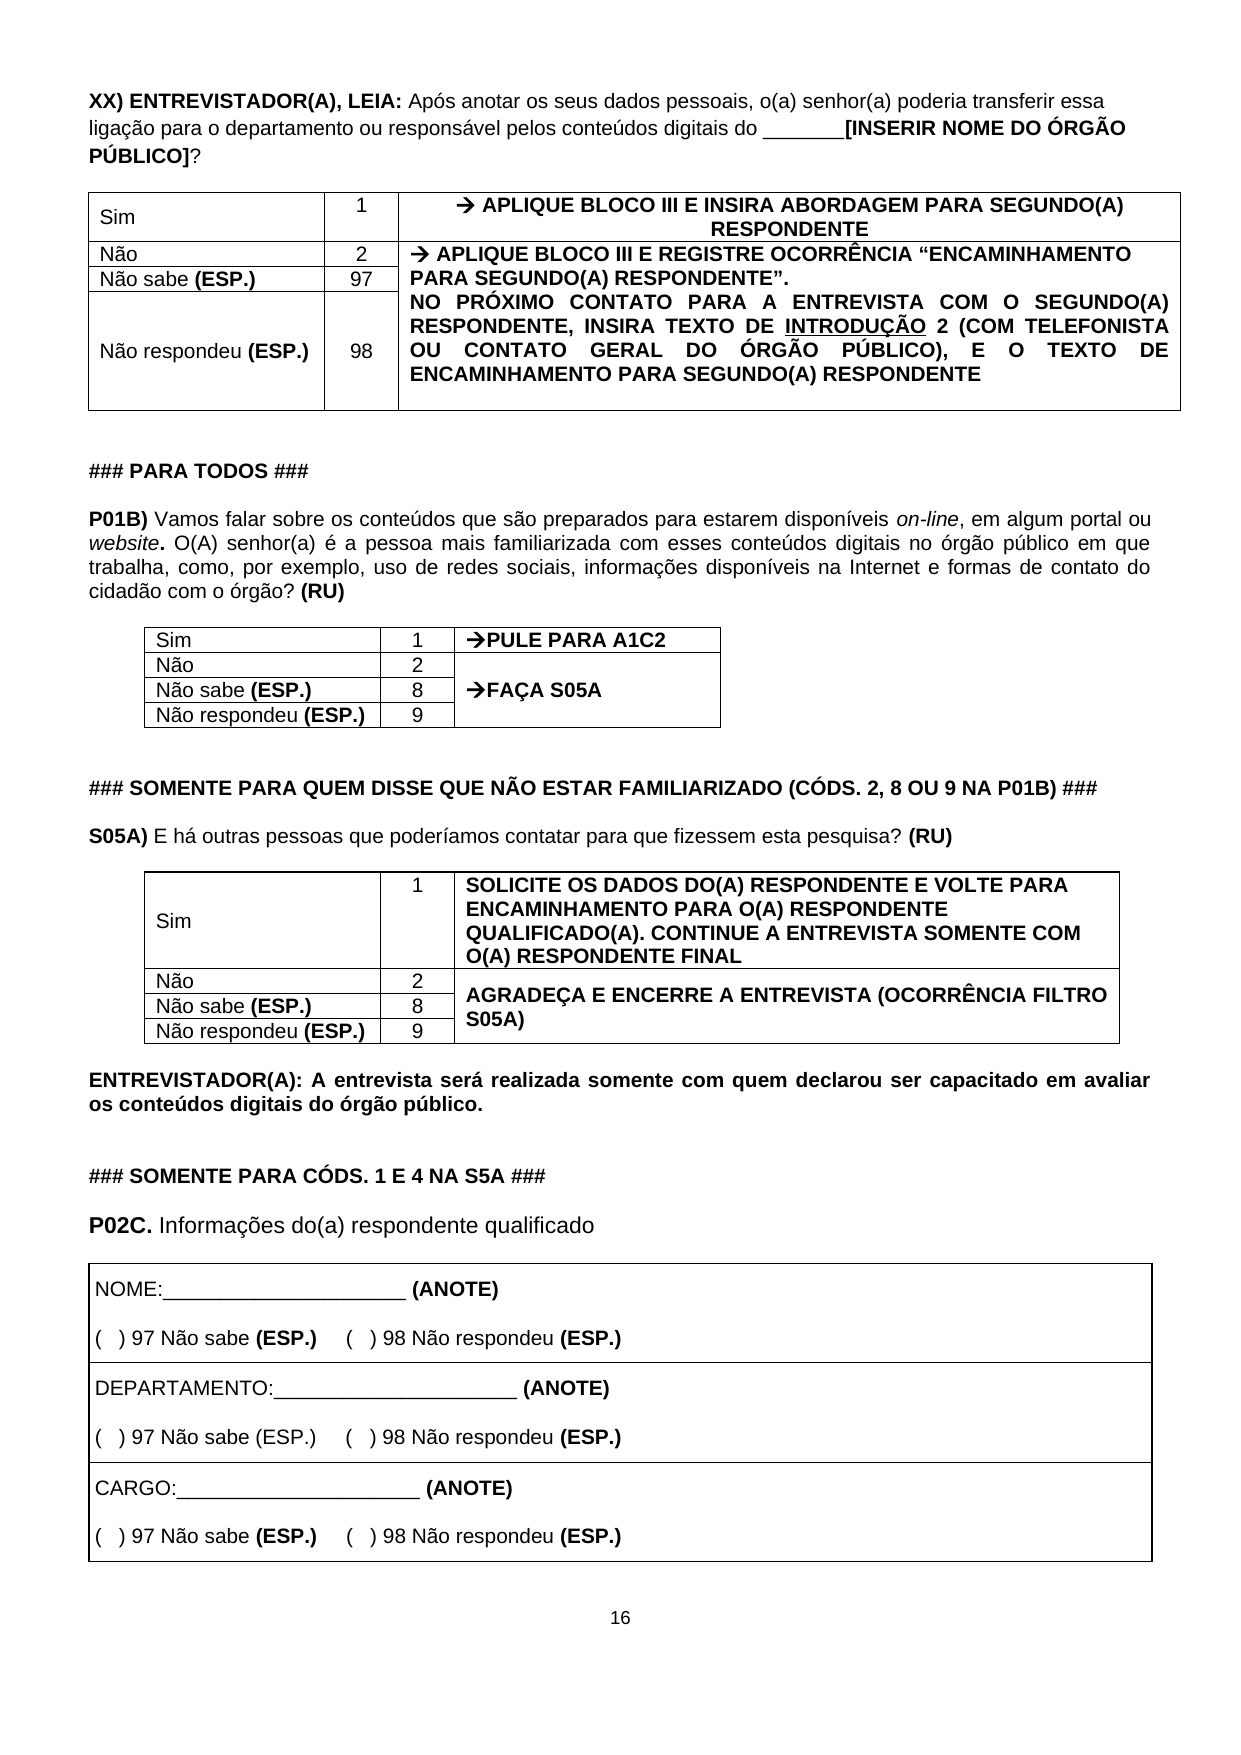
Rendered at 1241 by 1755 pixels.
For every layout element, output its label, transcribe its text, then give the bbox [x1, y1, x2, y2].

table_cell Não sabe (ESP.) [89, 267, 324, 291]
table_header 1 [381, 628, 454, 652]
table_cell 8 [381, 994, 454, 1018]
table_header  APLIQUE BLOCO III E INSIRA ABORDAGEM PARA SEGUNDO(A) RESPONDENTE [399, 193, 1180, 241]
table_header SOLICITE OS DADOS DO(A) RESPONDENTE E VOLTE PARA ENCAMINHAMENTO PARA O(A) RESPONDENTE QUALIFICADO(A). CONTINUE A ENTREVISTA SOMENTE COM O(A) RESPONDENTE FINAL [455, 873, 1119, 968]
table_header Sim [145, 628, 380, 652]
table_header Sim [145, 873, 380, 968]
table_cell 97 [325, 267, 398, 291]
table_cell 2 [381, 653, 454, 677]
table_header 1 [325, 193, 398, 241]
text ENTREVISTADOR(A): A entrevista será realizada somente com quem declarou ser capacitado em avaliar os conteúdos digitais do órgão público. [89, 1068, 1152, 1116]
text ### SOMENTE PARA QUEM DISSE QUE NÃO ESTAR FAMILIARIZADO (CÓDS. 2, 8 OU 9 NA P01B) ### [89, 776, 1152, 799]
text S05A) E há outras pessoas que poderíamos contatar para que fizessem esta pesquisa? (RU) [89, 823, 1152, 847]
table_cell Não respondeu (ESP.) [89, 292, 324, 410]
table_cell Não sabe (ESP.) [145, 678, 380, 702]
text P02C. Informações do(a) respondente qualificado [89, 1212, 1152, 1238]
table_cell 98 [325, 292, 398, 410]
table_header NOME:_____________________ (ANOTE) ( ) 97 Não sabe (ESP.) ( ) 98 Não respondeu (ESP.) [90, 1264, 1151, 1362]
table_cell FAÇA S05A [455, 653, 720, 727]
table_cell 2 [381, 969, 454, 993]
text ### PARA TODOS ### [89, 459, 1152, 483]
table_cell Não sabe (ESP.) [145, 994, 380, 1018]
text P01B) Vamos falar sobre os conteúdos que são preparados para estarem disponíveis on-line, em algum portal ou website. O(A) senhor(a) é a pessoa mais familiarizada com esses conteúdos digitais no órgão público em que trabalha, como, por exemplo, uso de redes sociais, informações disponíveis na Internet e formas de contato do cidadão com o órgão? (RU) [89, 507, 1152, 603]
table_cell  APLIQUE BLOCO III E REGISTRE OCORRÊNCIA “ENCAMINHAMENTO PARA SEGUNDO(A) RESPONDENTE”. NO PRÓXIMO CONTATO PARA A ENTREVISTA COM O SEGUNDO(A) RESPONDENTE, INSIRA TEXTO DE INTRODUÇÃO 2 (COM TELEFONISTA OU CONTATO GERAL DO ÓRGÃO PÚBLICO), E O TEXTO DE ENCAMINHAMENTO PARA SEGUNDO(A) RESPONDENTE [399, 242, 1180, 410]
table_cell CARGO:_____________________ (ANOTE) ( ) 97 Não sabe (ESP.) ( ) 98 Não respondeu (ESP.) [90, 1463, 1151, 1561]
table_cell DEPARTAMENTO:_____________________ (ANOTE) ( ) 97 Não sabe (ESP.) ( ) 98 Não respondeu (ESP.) [90, 1363, 1151, 1461]
table_cell Não [145, 969, 380, 993]
table_cell 8 [381, 678, 454, 702]
text ### SOMENTE PARA CÓDS. 1 E 4 NA S5A ### [89, 1164, 1152, 1188]
table_cell 9 [381, 1019, 454, 1043]
table_header PULE PARA A1C2 [455, 628, 720, 652]
text XX) ENTREVISTADOR(A), LEIA: Após anotar os seus dados pessoais, o(a) senhor(a) poderia transferir essa ligação para o departamento ou responsável pelos conteúdos digitais do _______[INSERIR NOME DO ÓRGÃO PÚBLICO]? [89, 89, 1152, 168]
table_cell Não [89, 242, 324, 266]
table_header Sim [89, 193, 324, 241]
table_cell 2 [325, 242, 398, 266]
table_cell Não respondeu (ESP.) [145, 703, 380, 727]
table_cell 9 [381, 703, 454, 727]
table_cell Não [145, 653, 380, 677]
table_header 1 [381, 873, 454, 968]
table_cell AGRADEÇA E ENCERRE A ENTREVISTA (OCORRÊNCIA FILTRO S05A) [455, 969, 1119, 1043]
table_cell Não respondeu (ESP.) [145, 1019, 380, 1043]
